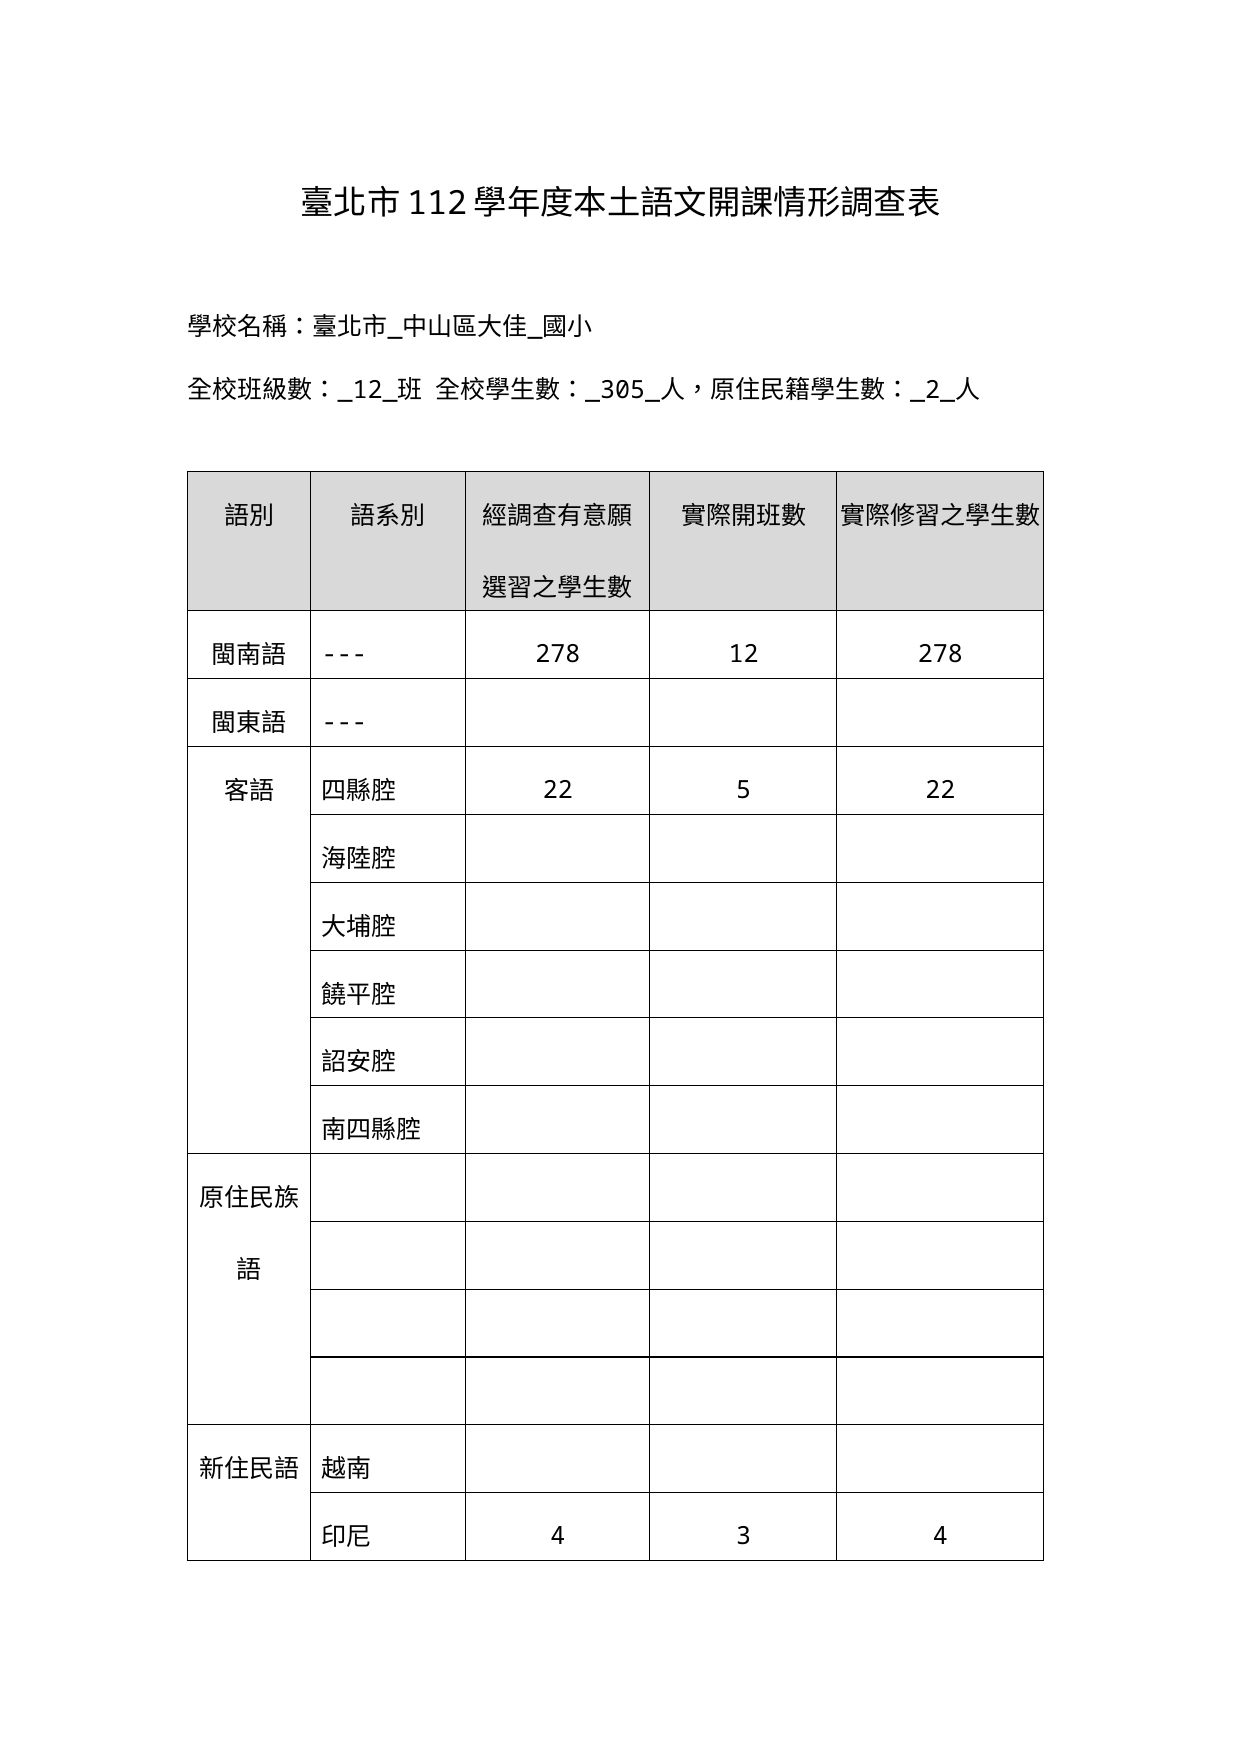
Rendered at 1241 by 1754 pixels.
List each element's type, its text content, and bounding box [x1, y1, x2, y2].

table_cell [311, 1154, 465, 1221]
table_cell 12 [650, 611, 836, 678]
table_header 語別 [188, 472, 310, 610]
table_cell 278 [837, 611, 1043, 678]
table_cell 3 [650, 1493, 836, 1560]
table_cell [837, 1358, 1043, 1424]
table_cell [466, 883, 649, 949]
table_cell [466, 1086, 649, 1153]
table_cell [466, 1358, 649, 1424]
table_cell [837, 1154, 1043, 1221]
table_cell 22 [466, 747, 649, 814]
table_cell 22 [837, 747, 1043, 814]
table_cell 印尼 [311, 1493, 465, 1560]
table_cell [650, 1222, 836, 1288]
table_cell [311, 1290, 465, 1356]
table_cell 饒平腔 [311, 951, 465, 1017]
table_header 語系別 [311, 472, 465, 610]
table_cell [650, 1154, 836, 1221]
table_cell 閩南語 [188, 611, 310, 678]
table_cell [466, 1018, 649, 1085]
text 全校班級數：_12_班 全校學生數：_305_人，原住民籍學生數：_2_人 [187, 346, 1053, 408]
table_cell 原住民族語 [188, 1154, 310, 1424]
table_cell 四縣腔 [311, 747, 465, 814]
table_cell [466, 679, 649, 746]
table_cell 新住民語 [188, 1425, 310, 1560]
table_cell 4 [837, 1493, 1043, 1560]
table_cell [837, 1086, 1043, 1153]
table_cell [650, 1086, 836, 1153]
table_cell 南四縣腔 [311, 1086, 465, 1153]
table_cell [837, 815, 1043, 882]
table_cell [837, 883, 1043, 949]
table_cell [837, 1290, 1043, 1356]
table_cell [466, 1290, 649, 1356]
table_cell --- [311, 679, 465, 746]
table_cell [466, 1425, 649, 1492]
table_header 經調查有意願選習之學生數 [466, 472, 649, 610]
table_cell 客語 [188, 747, 310, 1153]
table_cell [650, 1425, 836, 1492]
table_cell [466, 815, 649, 882]
text 學校名稱：臺北市_中山區大佳_國小 [187, 283, 1053, 346]
table_cell 大埔腔 [311, 883, 465, 949]
table_header 實際修習之學生數 [837, 472, 1043, 610]
table_cell [311, 1358, 465, 1424]
table_cell 278 [466, 611, 649, 678]
table_cell [650, 883, 836, 949]
table_cell [650, 951, 836, 1017]
table_cell 5 [650, 747, 836, 814]
table_header 實際開班數 [650, 472, 836, 610]
table_cell [837, 1222, 1043, 1288]
table_cell [650, 815, 836, 882]
table_cell 4 [466, 1493, 649, 1560]
table_cell [311, 1222, 465, 1288]
table_cell 詔安腔 [311, 1018, 465, 1085]
table_cell [650, 1358, 836, 1424]
table_cell 越南 [311, 1425, 465, 1492]
table_cell [837, 1425, 1043, 1492]
table_cell 閩東語 [188, 679, 310, 746]
table_cell [650, 1018, 836, 1085]
table_cell [837, 1018, 1043, 1085]
table_cell [650, 1290, 836, 1356]
table_cell [466, 951, 649, 1017]
table_cell [837, 679, 1043, 746]
text 臺北市112學年度本土語文開課情形調查表 [187, 158, 1053, 221]
table_cell [466, 1154, 649, 1221]
table_cell [650, 679, 836, 746]
table_cell [466, 1222, 649, 1288]
table_cell 海陸腔 [311, 815, 465, 882]
table_cell [837, 951, 1043, 1017]
table_cell --- [311, 611, 465, 678]
